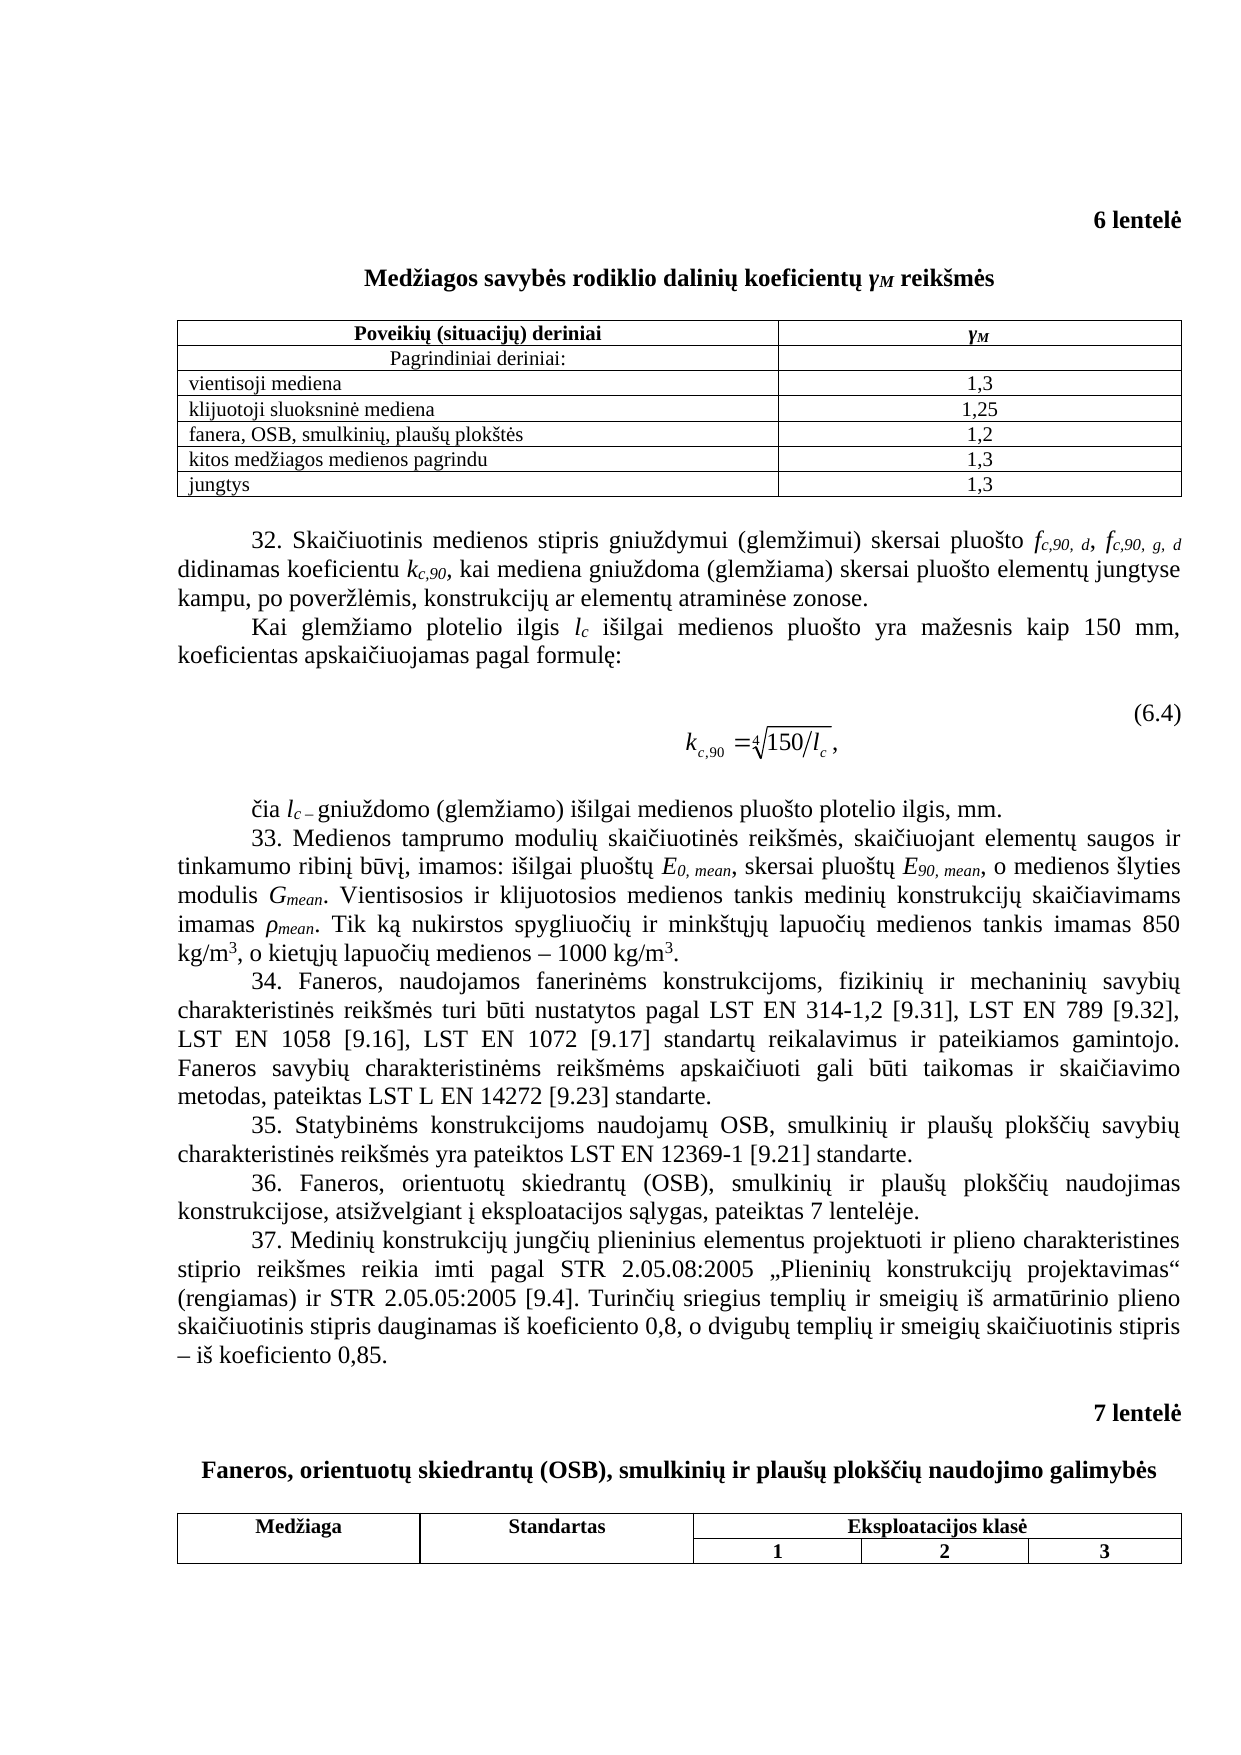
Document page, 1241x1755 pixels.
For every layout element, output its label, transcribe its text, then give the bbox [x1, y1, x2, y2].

table_header Medžiaga [178, 1514, 419, 1563]
text Medžiagos savybės rodiklio dalinių koeficientų γM reikšmės [177, 263, 1181, 291]
table_header Standartas [421, 1514, 693, 1563]
text 37. Medinių konstrukcijų jungčių plieninius elementus projektuoti ir plieno charakteristines stiprio reikšmes reikia imti pagal STR 2.05.08:2005 „Plieninių konstrukcijų projektavimas“ (rengiamas) ir STR 2.05.05:2005 [9.4]. Turinčių sriegius templių ir smeigių iš armatūrinio plieno skaičiuotinis stipris dauginamas iš koeficiento 0,8, o dvigubų templių ir smeigių skaičiuotinis stipris – iš koeficiento 0,85. [177, 1225, 1181, 1369]
text (6.4) [177, 698, 1181, 765]
text 7 lentelė [177, 1398, 1181, 1426]
table_cell 1,3 [779, 472, 1181, 496]
text 35. Statybinėms konstrukcijoms naudojamų OSB, smulkinių ir plaušų plokščių savybių charakteristinės reikšmės yra pateiktos LST EN 12369-1 [9.21] standarte. [177, 1110, 1181, 1168]
text 36. Faneros, orientuotų skiedrantų (OSB), smulkinių ir plaušų plokščių naudojimas konstrukcijose, atsižvelgiant į eksploatacijos sąlygas, pateiktas 7 lentelėje. [177, 1168, 1181, 1225]
table_cell fanera, OSB, smulkinių, plaušų plokštės [178, 422, 778, 446]
text 32. skaičiuotinis medienos stipris gniuždymui (glemžimui) skersai pluošto fc,90, d, fc,90, g, d didinamas koeficientu kc,90, kai mediena gniuždoma (glemžiama) skersai pluošto elementų jungtyse kampu, po poveržlėmis, konstrukcijų ar elementų atraminėse zonose. [177, 526, 1181, 612]
table_header Eksploatacijos klasė [694, 1514, 1181, 1538]
table_cell 1,3 [779, 371, 1181, 395]
text 6 lentelė [177, 205, 1181, 234]
table_cell 1 [694, 1539, 861, 1563]
text 33. Medienos tamprumo modulių skaičiuotinės reikšmės, skaičiuojant elementų saugos ir tinkamumo ribinį būvį, imamos: išilgai pluoštų E0, mean, skersai pluoštų E90, mean, o medienos šlyties modulis Gmean. Vientisosios ir klijuotosios medienos tankis medinių konstrukcijų skaičiavimams imamas ρmean. Tik ką nukirstos spygliuočių ir minkštųjų lapuočių medienos tankis imamas 850 kg/m3, o kietųjų lapuočių medienos – 1000 kg/m3. [177, 823, 1181, 966]
table_cell 2 [862, 1539, 1028, 1563]
table_header Poveikių (situacijų) deriniai [178, 321, 778, 345]
text 34. Faneros, naudojamos fanerinėms konstrukcijoms, fizikinių ir mechaninių savybių charakteristinės reikšmės turi būti nustatytos pagal LST EN 314-1,2 [9.31], LST EN 789 [9.32], LST EN 1058 [9.16], LST EN 1072 [9.17] standartų reikalavimus ir pateikiamos gamintojo. Faneros savybių charakteristinėms reikšmėms apskaičiuoti gali būti taikomas ir skaičiavimo metodas, pateiktas LST L EN 14272 [9.23] standarte. [177, 966, 1181, 1110]
table_cell [779, 346, 1181, 370]
table_cell 1,2 [779, 422, 1181, 446]
table_cell Pagrindiniai deriniai: [178, 346, 778, 370]
text Kai glemžiamo plotelio ilgis lc išilgai medienos pluošto yra mažesnis kaip 150 mm, koeficientas apskaičiuojamas pagal formulę: [177, 612, 1181, 669]
text čia lc – gniuždomo (glemžiamo) išilgai medienos pluošto plotelio ilgis, mm. [177, 794, 1181, 823]
table_cell vientisoji mediena [178, 371, 778, 395]
table_header γM [779, 321, 1181, 345]
table_cell klijuotoji sluoksninė mediena [178, 396, 778, 421]
table_cell jungtys [178, 472, 778, 496]
text Faneros, orientuotų skiedrantų (OSB), smulkinių ir plaušų plokščių naudojimo galimybės [177, 1455, 1181, 1484]
table_cell 3 [1029, 1539, 1181, 1563]
table_cell 1,3 [779, 447, 1181, 471]
table_cell kitos medžiagos medienos pagrindu [178, 447, 778, 471]
table_cell 1,25 [779, 396, 1181, 421]
